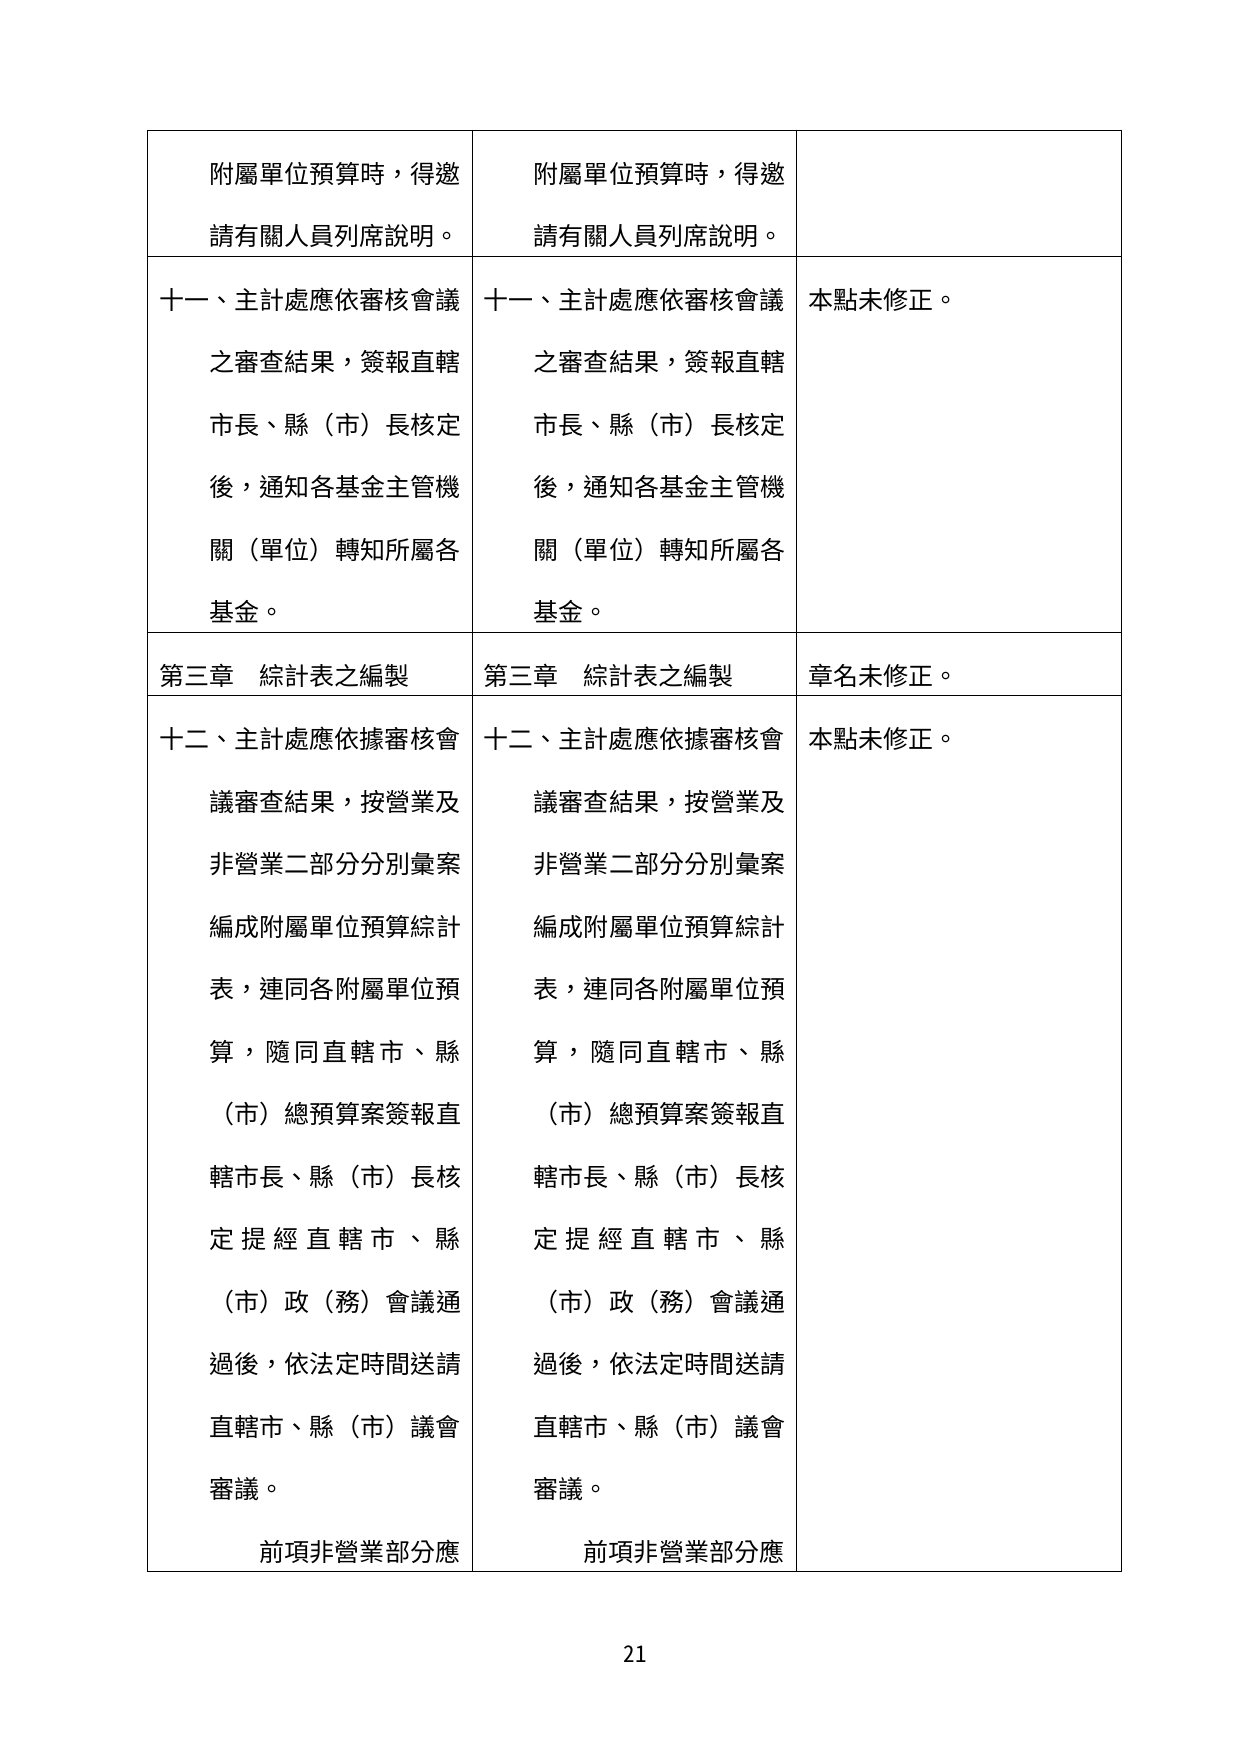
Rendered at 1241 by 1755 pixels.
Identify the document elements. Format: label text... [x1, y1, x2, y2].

table_cell 章名未修正。 [797, 633, 1121, 695]
table_cell 十一、主計處應依審核會議之審查結果，簽報直轄市長、縣（市）長核定後，通知各基金主管機關（單位）轉知所屬各基金。 [148, 257, 472, 632]
table_cell 本點未修正。 [797, 696, 1121, 1571]
table_cell 附屬單位預算時，得邀請有關人員列席說明。 [148, 131, 472, 256]
table_cell 本點未修正。 [797, 257, 1121, 632]
table_cell 第三章 綜計表之編製 [473, 633, 796, 695]
table_cell [797, 131, 1121, 256]
table_cell 十二、主計處應依據審核會議審查結果，按營業及非營業二部分分別彙案編成附屬單位預算綜計表，連同各附屬單位預算，隨同直轄市、縣（市）總預算案簽報直轄市長、縣（市）長核定提經直轄市、縣（市）政（務）會議通過後，依法定時間送請直轄市、縣（市）議會審議。 前項非營業部分應 [148, 696, 472, 1571]
table_cell 十一、主計處應依審核會議之審查結果，簽報直轄市長、縣（市）長核定後，通知各基金主管機關（單位）轉知所屬各基金。 [473, 257, 796, 632]
table_cell 第三章 綜計表之編製 [148, 633, 472, 695]
table_cell 附屬單位預算時，得邀請有關人員列席說明。 [473, 131, 796, 256]
table_cell 十二、主計處應依據審核會議審查結果，按營業及非營業二部分分別彙案編成附屬單位預算綜計表，連同各附屬單位預算，隨同直轄市、縣（市）總預算案簽報直轄市長、縣（市）長核定提經直轄市、縣（市）政（務）會議通過後，依法定時間送請直轄市、縣（市）議會審議。 前項非營業部分應 [473, 696, 796, 1571]
